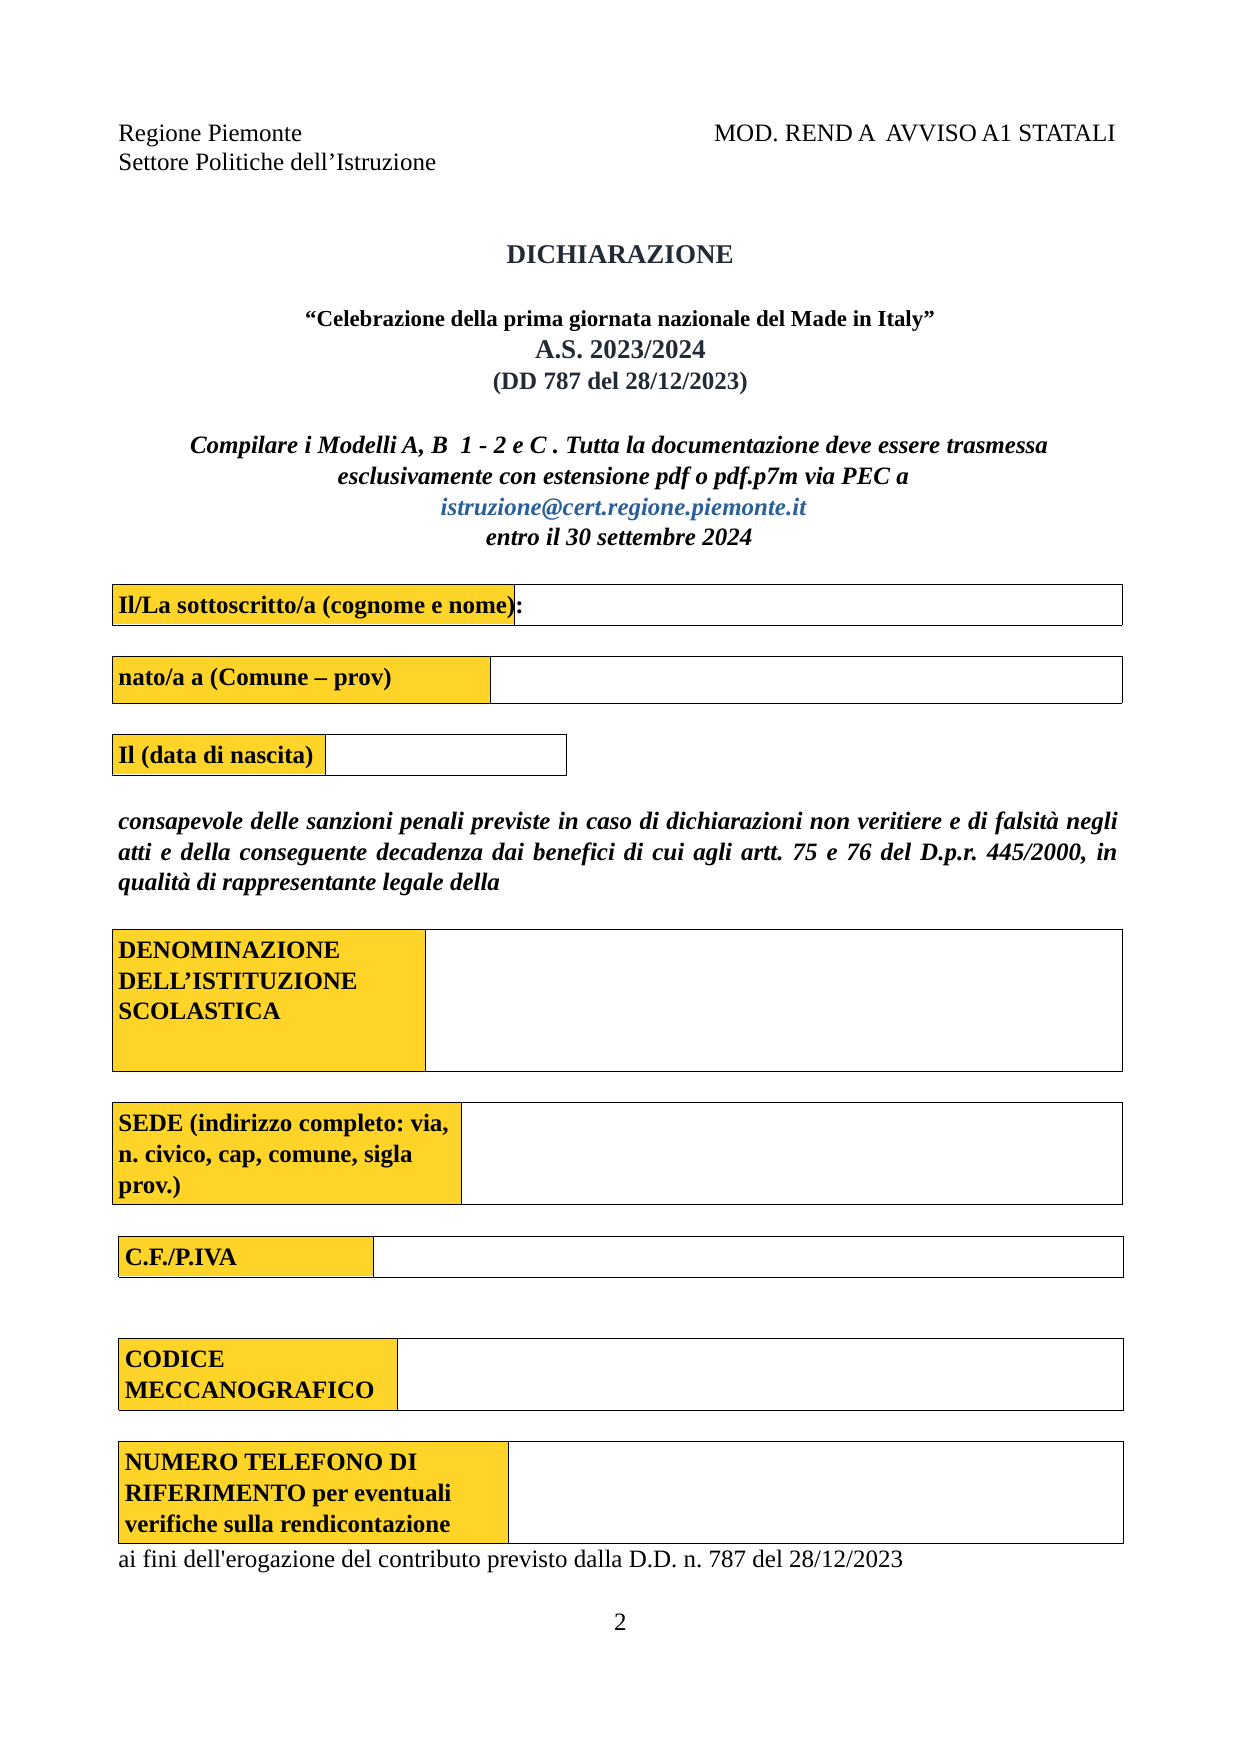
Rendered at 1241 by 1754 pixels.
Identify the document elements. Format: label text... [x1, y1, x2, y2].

text entro il 30 settembre 2024 [118, 522, 1122, 551]
table_header [326, 735, 566, 774]
text (DD 787 del 28/12/2023) [118, 366, 1122, 395]
table_header [515, 585, 1122, 624]
table_header [398, 1339, 1123, 1410]
table_header SEDE (indirizzo completo: via, n. civico, cap, comune, sigla prov.) [113, 1103, 461, 1204]
table_header [426, 930, 1122, 1071]
text consapevole delle sanzioni penali previste in caso di dichiarazioni non veritiere e di falsità negli atti e della conseguente decadenza dai benefici di cui agli artt. 75 e 76 del D.p.r. 445/2000, in qualità di rappresentante legale della [118, 806, 1122, 896]
text istruzione@cert.regione.piemonte.it [118, 492, 1122, 520]
table_header Il (data di nascita) [113, 735, 325, 774]
text DICHIARAZIONE [118, 238, 1122, 269]
table_header C.F./P.IVA [119, 1237, 373, 1276]
text A.S. 2023/2024 [118, 333, 1122, 364]
table_header Il/La sottoscritto/a (cognome e nome): [113, 585, 514, 624]
text Compilare i Modelli A, B 1 - 2 e C . Tutta la documentazione deve essere trasmessa [118, 430, 1122, 459]
table_header DENOMINAZIONE DELL’ISTITUZIONE SCOLASTICA [113, 930, 425, 1071]
table_header [462, 1103, 1122, 1204]
table_header nato/a a (Comune – prov) [113, 657, 490, 703]
text “Celebrazione della prima giornata nazionale del Made in Italy” [118, 305, 1122, 331]
table_header CODICE MECCANOGRAFICO [119, 1339, 397, 1410]
table_header [491, 657, 1122, 703]
text esclusivamente con estensione pdf o pdf.p7m via PEC a [118, 461, 1122, 489]
text ai fini dell'erogazione del contributo previsto dalla D.D. n. 787 del 28/12/2023 [118, 1544, 1122, 1572]
table_header [509, 1442, 1123, 1543]
table_header NUMERO TELEFONO DI RIFERIMENTO per eventuali verifiche sulla rendicontazione [119, 1442, 508, 1543]
table_header [374, 1237, 1123, 1276]
